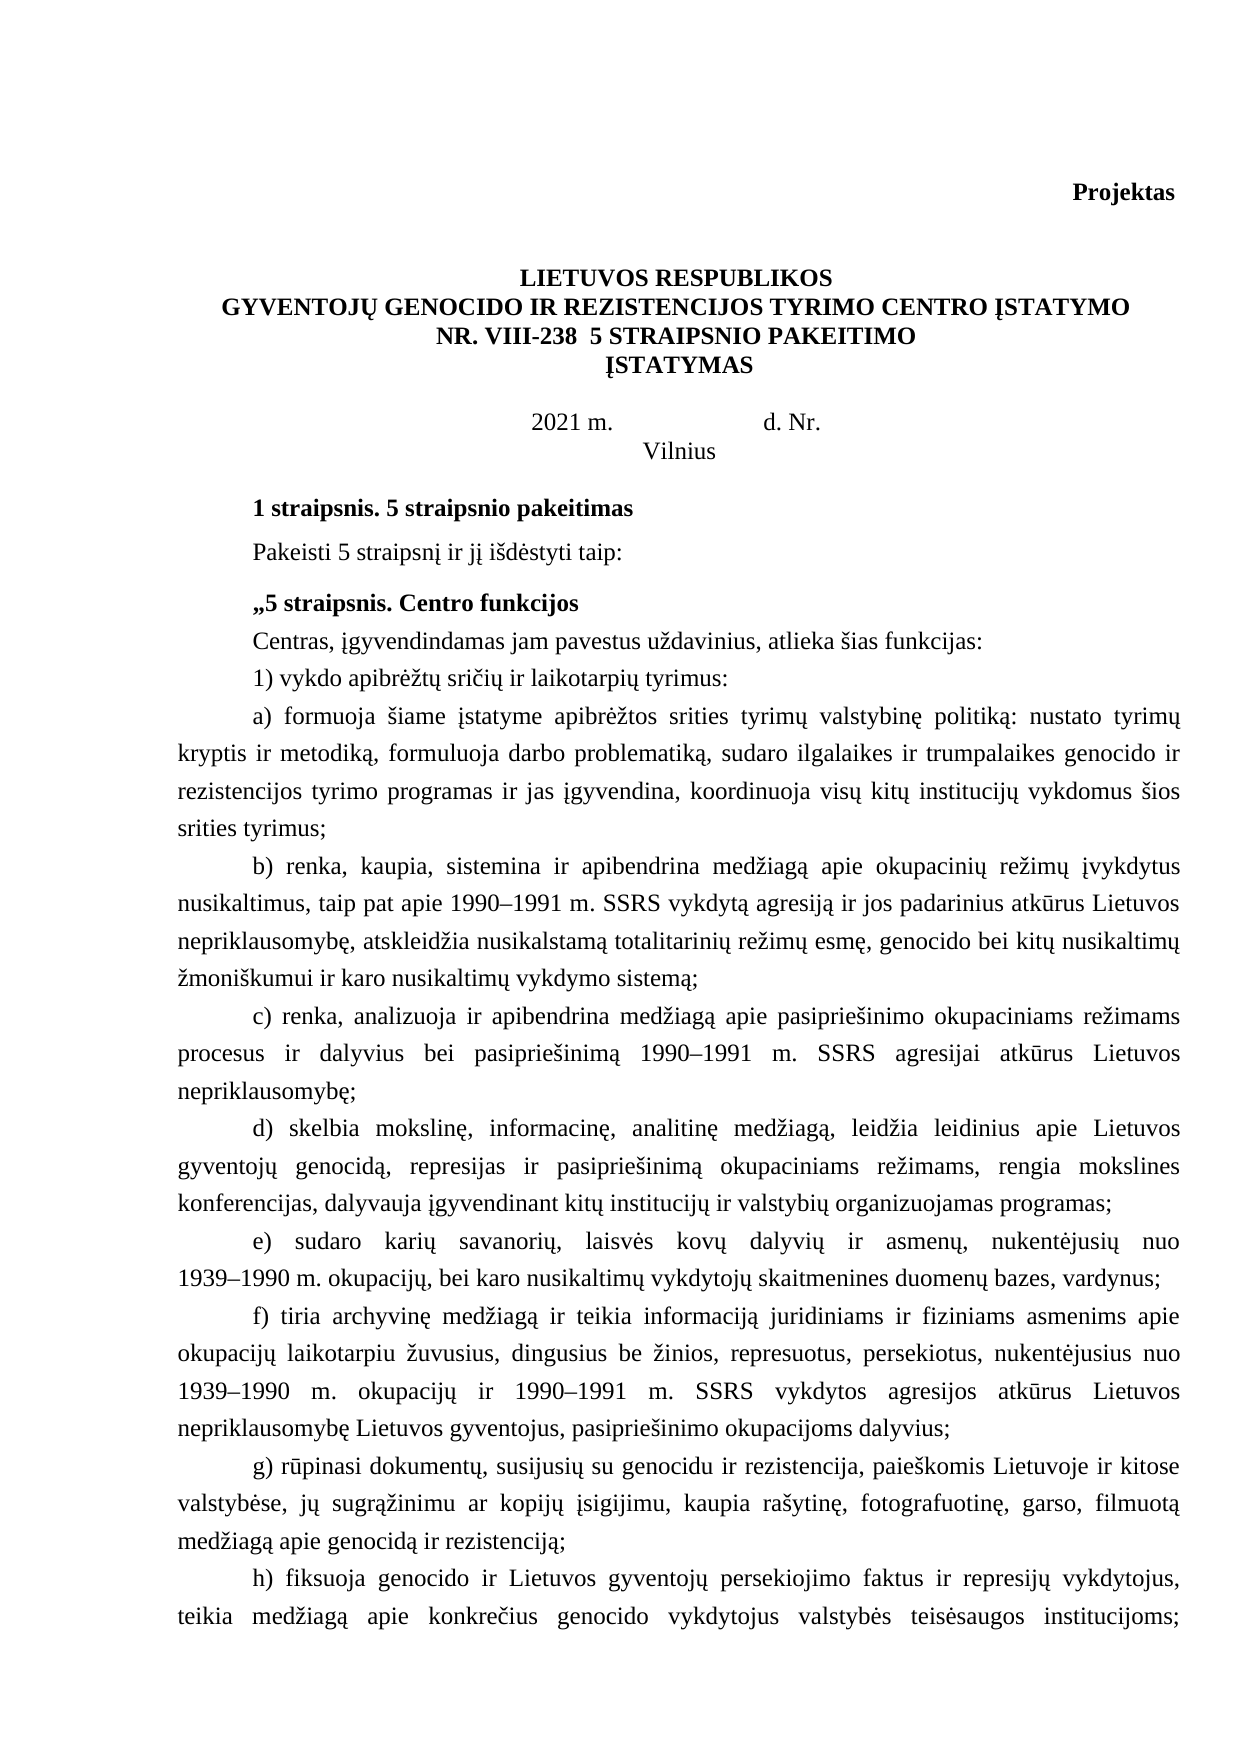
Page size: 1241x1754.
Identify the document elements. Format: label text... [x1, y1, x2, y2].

text Pakeisti 5 straipsnį ir jį išdėstyti taip: [177, 537, 1181, 565]
text 1) vykdo apibrėžtų sričių ir laikotarpių tyrimus: [177, 655, 1181, 692]
text „5 straipsnis. Centro funkcijos [177, 580, 1181, 617]
text f) tiria archyvinę medžiagą ir teikia informaciją juridiniams ir fiziniams asmenims apie okupacijų laikotarpiu žuvusius, dingusius be žinios, represuotus, persekiotus, nukentėjusius nuo 1939–1990 m. okupacijų ir 1990–1991 m. SSRS vykdytos agresijos atkūrus Lietuvos nepriklausomybę Lietuvos gyventojus, pasipriešinimo okupacijoms dalyvius; [177, 1292, 1181, 1442]
text e) sudaro karių savanorių, laisvės kovų dalyvių ir asmenų, nukentėjusių nuo 1939–1990 m. okupacijų, bei karo nusikaltimų vykdytojų skaitmenines duomenų bazes, vardynus; [177, 1217, 1181, 1292]
text 2021 m. d. Nr. Vilnius [177, 407, 1181, 465]
text LIETUVOS RESPUBLIKOS [177, 263, 1181, 292]
text b) renka, kaupia, sistemina ir apibendrina medžiagą apie okupacinių režimų įvykdytus nusikaltimus, taip pat apie 1990–1991 m. SSRS vykdytą agresiją ir jos padarinius atkūrus Lietuvos nepriklausomybę, atskleidžia nusikalstamą totalitarinių režimų esmę, genocido bei kitų nusikaltimų žmoniškumui ir karo nusikaltimų vykdymo sistemą; [177, 842, 1181, 992]
text NR. VIII-238 5 STRAIPSNIO PAKEITIMO [177, 321, 1181, 350]
text 1 straipsnis. 5 straipsnio pakeitimas [177, 493, 1181, 522]
text ĮSTATYMAS [177, 350, 1181, 378]
text Centras, įgyvendindamas jam pavestus uždavinius, atlieka šias funkcijas: [177, 617, 1181, 655]
text g) rūpinasi dokumentų, susijusių su genocidu ir rezistencija, paieškomis Lietuvoje ir kitose valstybėse, jų sugrąžinimu ar kopijų įsigijimu, kaupia rašytinę, fotografuotinę, garso, filmuotą medžiagą apie genocidą ir rezistenciją; [177, 1442, 1181, 1555]
text h) fiksuoja genocido ir Lietuvos gyventojų persekiojimo faktus ir represijų vykdytojus, teikia medžiagą apie konkrečius genocido vykdytojus valstybės teisėsaugos institucijoms; [177, 1555, 1181, 1630]
text GYVENTOJŲ GENOCIDO IR REZISTENCIJOS TYRIMO CENTRO ĮSTATYMO [177, 292, 1181, 321]
text a) formuoja šiame įstatyme apibrėžtos srities tyrimų valstybinę politiką: nustato tyrimų kryptis ir metodiką, formuluoja darbo problematiką, sudaro ilgalaikes ir trumpalaikes genocido ir rezistencijos tyrimo programas ir jas įgyvendina, koordinuoja visų kitų institucijų vykdomus šios srities tyrimus; [177, 692, 1181, 842]
text Projektas [177, 177, 1181, 206]
text d) skelbia mokslinę, informacinę, analitinę medžiagą, leidžia leidinius apie Lietuvos gyventojų genocidą, represijas ir pasipriešinimą okupaciniams režimams, rengia mokslines konferencijas, dalyvauja įgyvendinant kitų institucijų ir valstybių organizuojamas programas; [177, 1105, 1181, 1217]
text c) renka, analizuoja ir apibendrina medžiagą apie pasipriešinimo okupaciniams režimams procesus ir dalyvius bei pasipriešinimą 1990–1991 m. SSRS agresijai atkūrus Lietuvos nepriklausomybę; [177, 992, 1181, 1105]
